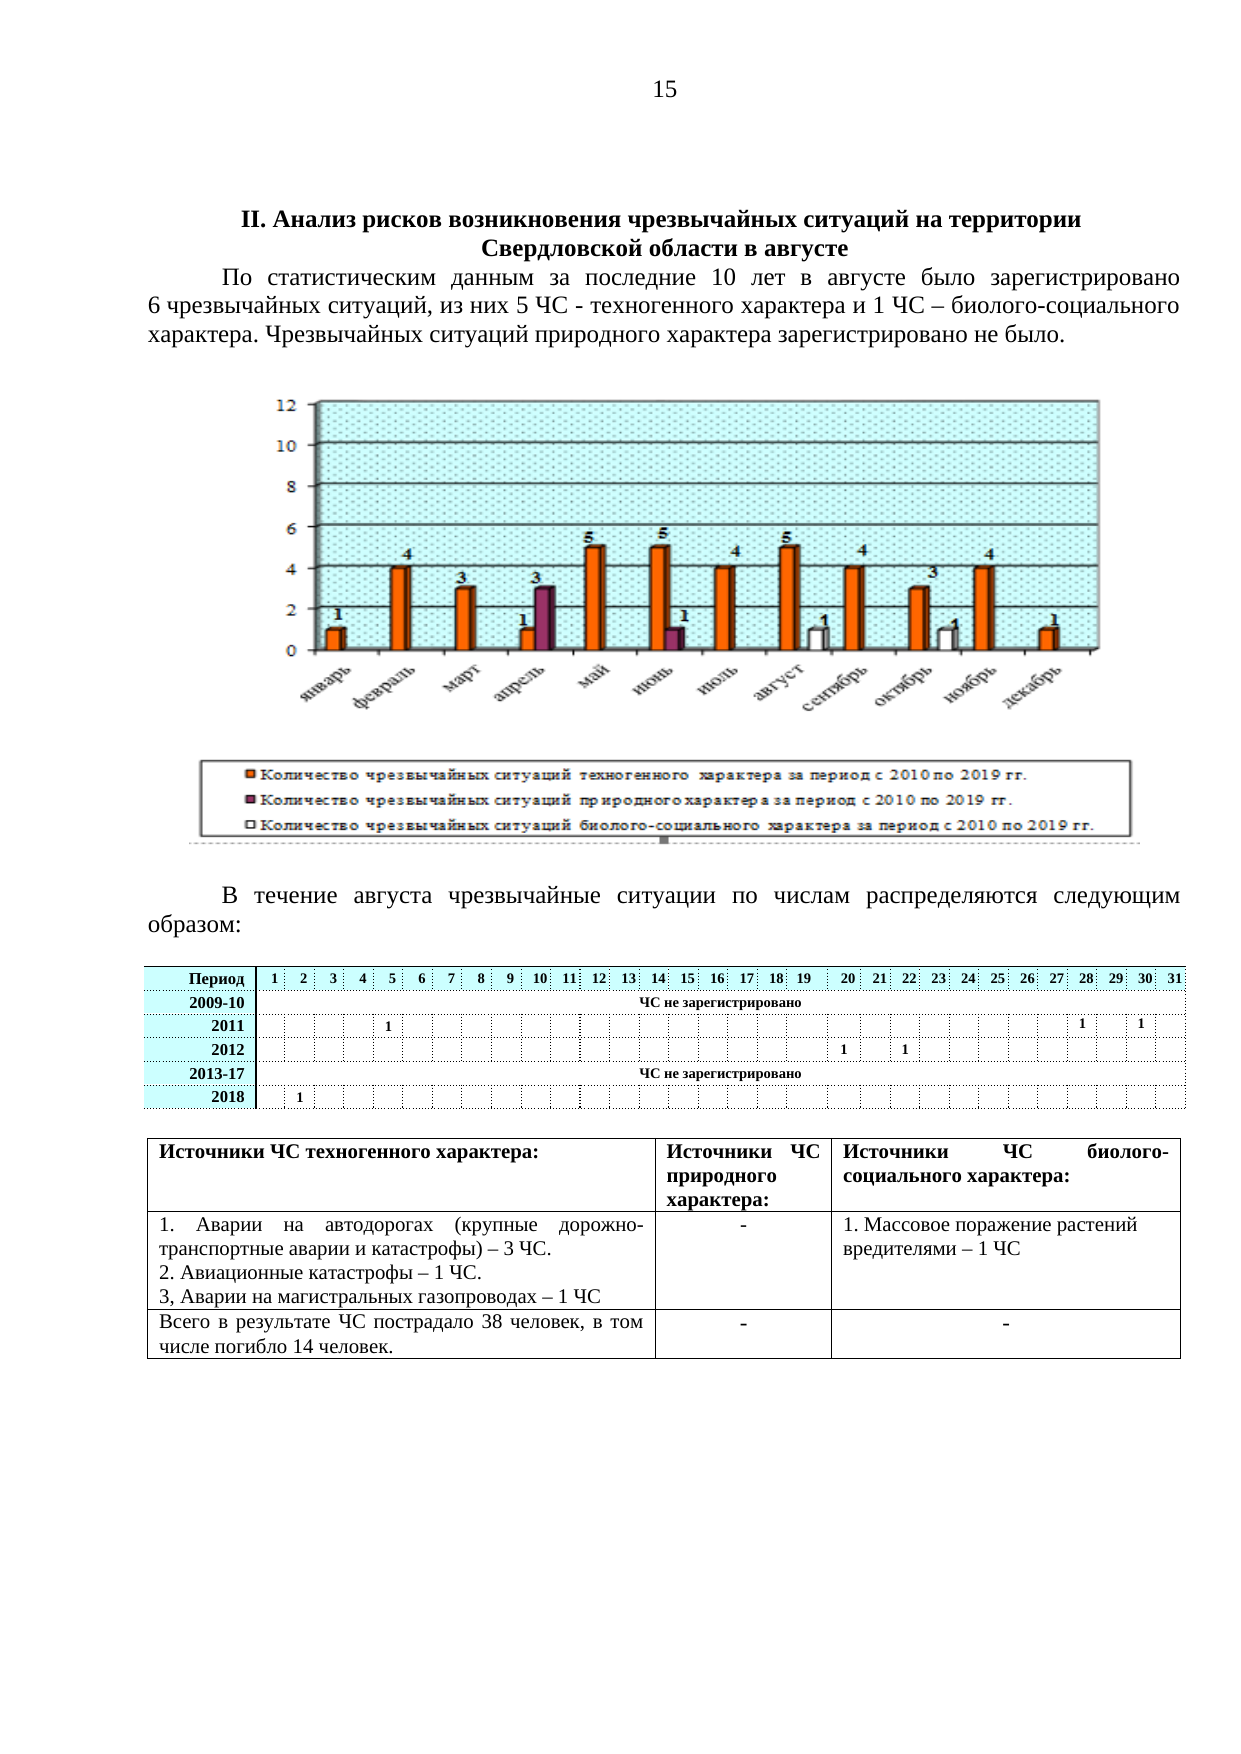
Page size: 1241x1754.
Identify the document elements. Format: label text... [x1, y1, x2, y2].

table_cell [698, 1014, 728, 1037]
table_cell [580, 1037, 609, 1061]
table_cell [639, 1037, 668, 1061]
table_header 3 [314, 967, 344, 990]
table_cell [257, 1085, 285, 1108]
table_cell 2012 [144, 1037, 255, 1061]
table_header 19 [787, 967, 827, 990]
table_cell [550, 1037, 580, 1061]
table_header 31 [1156, 967, 1185, 990]
table_cell 1 [373, 1014, 403, 1037]
table_cell [920, 1014, 949, 1037]
table_cell [757, 1085, 787, 1108]
table_cell [787, 1014, 827, 1037]
table_cell [787, 1037, 827, 1061]
table_cell [1156, 1037, 1185, 1061]
table_cell [462, 1037, 491, 1061]
table_header 4 [344, 967, 373, 990]
table_cell [521, 1014, 550, 1037]
table_header 21 [861, 967, 890, 990]
table_cell [314, 1037, 344, 1061]
table_cell 2011 [144, 1014, 255, 1037]
table_cell [1126, 1085, 1156, 1108]
table_header 18 [757, 967, 787, 990]
table_header Источники ЧС техногенного характера: [148, 1139, 655, 1211]
table_cell [314, 1014, 344, 1037]
table_cell [787, 1085, 827, 1108]
table_cell [550, 1085, 580, 1108]
table_cell [550, 1014, 580, 1037]
table_header 6 [403, 967, 432, 990]
table_header 29 [1097, 967, 1126, 990]
table_header 14 [639, 967, 668, 990]
table_header 28 [1067, 967, 1097, 990]
table_cell [257, 1014, 285, 1037]
table_cell [861, 1037, 890, 1061]
table_cell [861, 1014, 890, 1037]
table_cell [344, 1085, 373, 1108]
table_header 27 [1038, 967, 1067, 990]
table_cell - [656, 1212, 831, 1308]
table_cell [403, 1014, 432, 1037]
table_cell [462, 1085, 491, 1108]
table_cell [757, 1037, 787, 1061]
table_cell [949, 1014, 979, 1037]
table_header Источники ЧС природного характера: [656, 1139, 831, 1211]
table_cell [1126, 1037, 1156, 1061]
table_cell [639, 1085, 668, 1108]
table_cell [890, 1014, 919, 1037]
table_header 16 [698, 967, 728, 990]
table_cell [979, 1037, 1008, 1061]
table_cell [610, 1085, 639, 1108]
table_cell [979, 1085, 1008, 1108]
table_cell [432, 1085, 462, 1108]
table_cell [669, 1037, 698, 1061]
table_cell [827, 1085, 861, 1108]
table_cell [610, 1037, 639, 1061]
table_cell [1008, 1085, 1038, 1108]
table_cell [1156, 1014, 1185, 1037]
table_cell [521, 1085, 550, 1108]
table_cell Всего в результате ЧС пострадало 38 человек, в том числе погибло 14 человек. [148, 1310, 655, 1358]
text В течение августа чрезвычайные ситуации по числам распределяются следующим образом: [148, 880, 1181, 937]
table_header Период [144, 967, 255, 990]
table_cell [1156, 1085, 1185, 1108]
table_cell [521, 1037, 550, 1061]
table_cell [979, 1014, 1008, 1037]
table_cell [1038, 1085, 1067, 1108]
table_header 25 [979, 967, 1008, 990]
table_header 13 [610, 967, 639, 990]
table_cell [285, 1014, 314, 1037]
table_header 12 [580, 967, 609, 990]
table_cell ЧС не зарегистрировано [257, 1061, 1185, 1084]
table_header 2 [285, 967, 314, 990]
table_cell [491, 1014, 521, 1037]
table_header 7 [432, 967, 462, 990]
table_header 23 [920, 967, 949, 990]
table_header 10 [521, 967, 550, 990]
table_cell 1. Массовое поражение растений вредителями – 1 ЧС [832, 1212, 1180, 1308]
table_cell [1097, 1085, 1126, 1108]
table_header 15 [669, 967, 698, 990]
table_cell [1008, 1037, 1038, 1061]
table_cell [827, 1014, 861, 1037]
table_cell [403, 1085, 432, 1108]
table_cell [728, 1037, 757, 1061]
table_cell [344, 1014, 373, 1037]
table_cell [257, 1037, 285, 1061]
table_header 30 [1126, 967, 1156, 990]
table_cell 2013-17 [144, 1061, 255, 1084]
table_header 17 [728, 967, 757, 990]
table_header 22 [890, 967, 919, 990]
table_cell [1067, 1085, 1097, 1108]
table_cell [314, 1085, 344, 1108]
table_cell [580, 1085, 609, 1108]
table_cell - [656, 1310, 831, 1358]
table_cell 1 [1067, 1014, 1097, 1037]
table_cell [698, 1037, 728, 1061]
table_cell ЧС не зарегистрировано [257, 990, 1185, 1013]
text Свердловской области в августе [148, 233, 1181, 262]
table_cell [580, 1014, 609, 1037]
table_cell [432, 1014, 462, 1037]
table_cell [1038, 1037, 1067, 1061]
table_cell 2018 [144, 1085, 255, 1108]
table_cell - [832, 1310, 1180, 1358]
table_cell [403, 1037, 432, 1061]
table_cell [698, 1085, 728, 1108]
table_cell [491, 1037, 521, 1061]
table_cell [491, 1085, 521, 1108]
table_header 24 [949, 967, 979, 990]
table_cell 2009-10 [144, 990, 255, 1013]
table_cell [728, 1014, 757, 1037]
table_header 1 [257, 967, 285, 990]
table_cell [1038, 1014, 1067, 1037]
table_header 5 [373, 967, 403, 990]
table_header Источники ЧС биолого-социального характера: [832, 1139, 1180, 1211]
table_cell 1 [890, 1037, 919, 1061]
table_cell [861, 1085, 890, 1108]
table_header 20 [827, 967, 861, 990]
table_cell [285, 1037, 314, 1061]
table_cell 1 [827, 1037, 861, 1061]
table_header 8 [462, 967, 491, 990]
table_cell [757, 1014, 787, 1037]
text По статистическим данным за последние 10 лет в августе было зарегистрировано 6 чрезвычайных ситуаций, из них 5 ЧС - техногенного характера и 1 ЧС – биолого-социального характера. Чрезвычайных ситуаций природного характера зарегистрировано не было. [148, 262, 1181, 348]
table_cell [949, 1085, 979, 1108]
table_cell [728, 1085, 757, 1108]
table_cell [669, 1085, 698, 1108]
table_cell [920, 1085, 949, 1108]
table_cell [1097, 1014, 1126, 1037]
table_cell [610, 1014, 639, 1037]
table_cell [373, 1037, 403, 1061]
table_cell [890, 1085, 919, 1108]
table_cell 1 [285, 1085, 314, 1108]
table_cell [344, 1037, 373, 1061]
table_cell [920, 1037, 949, 1061]
table_cell [669, 1014, 698, 1037]
table_cell 1. Аварии на автодорогах (крупные дорожно-транспортные аварии и катастрофы) – 3 ЧС. 2. Авиационные катастрофы – 1 ЧС. 3, Аварии на магистральных газопроводах – 1 ЧС [148, 1212, 655, 1308]
text II. Анализ рисков возникновения чрезвычайных ситуаций на территории [148, 204, 1181, 233]
table_cell [462, 1014, 491, 1037]
table_header 11 [550, 967, 580, 990]
table_cell [1097, 1037, 1126, 1061]
table_cell [1067, 1037, 1097, 1061]
table_header 9 [491, 967, 521, 990]
table_cell [949, 1037, 979, 1061]
table_cell [639, 1014, 668, 1037]
table_cell [432, 1037, 462, 1061]
table_cell [373, 1085, 403, 1108]
table_cell [1008, 1014, 1038, 1037]
table_header 26 [1008, 967, 1038, 990]
table_cell 1 [1126, 1014, 1156, 1037]
